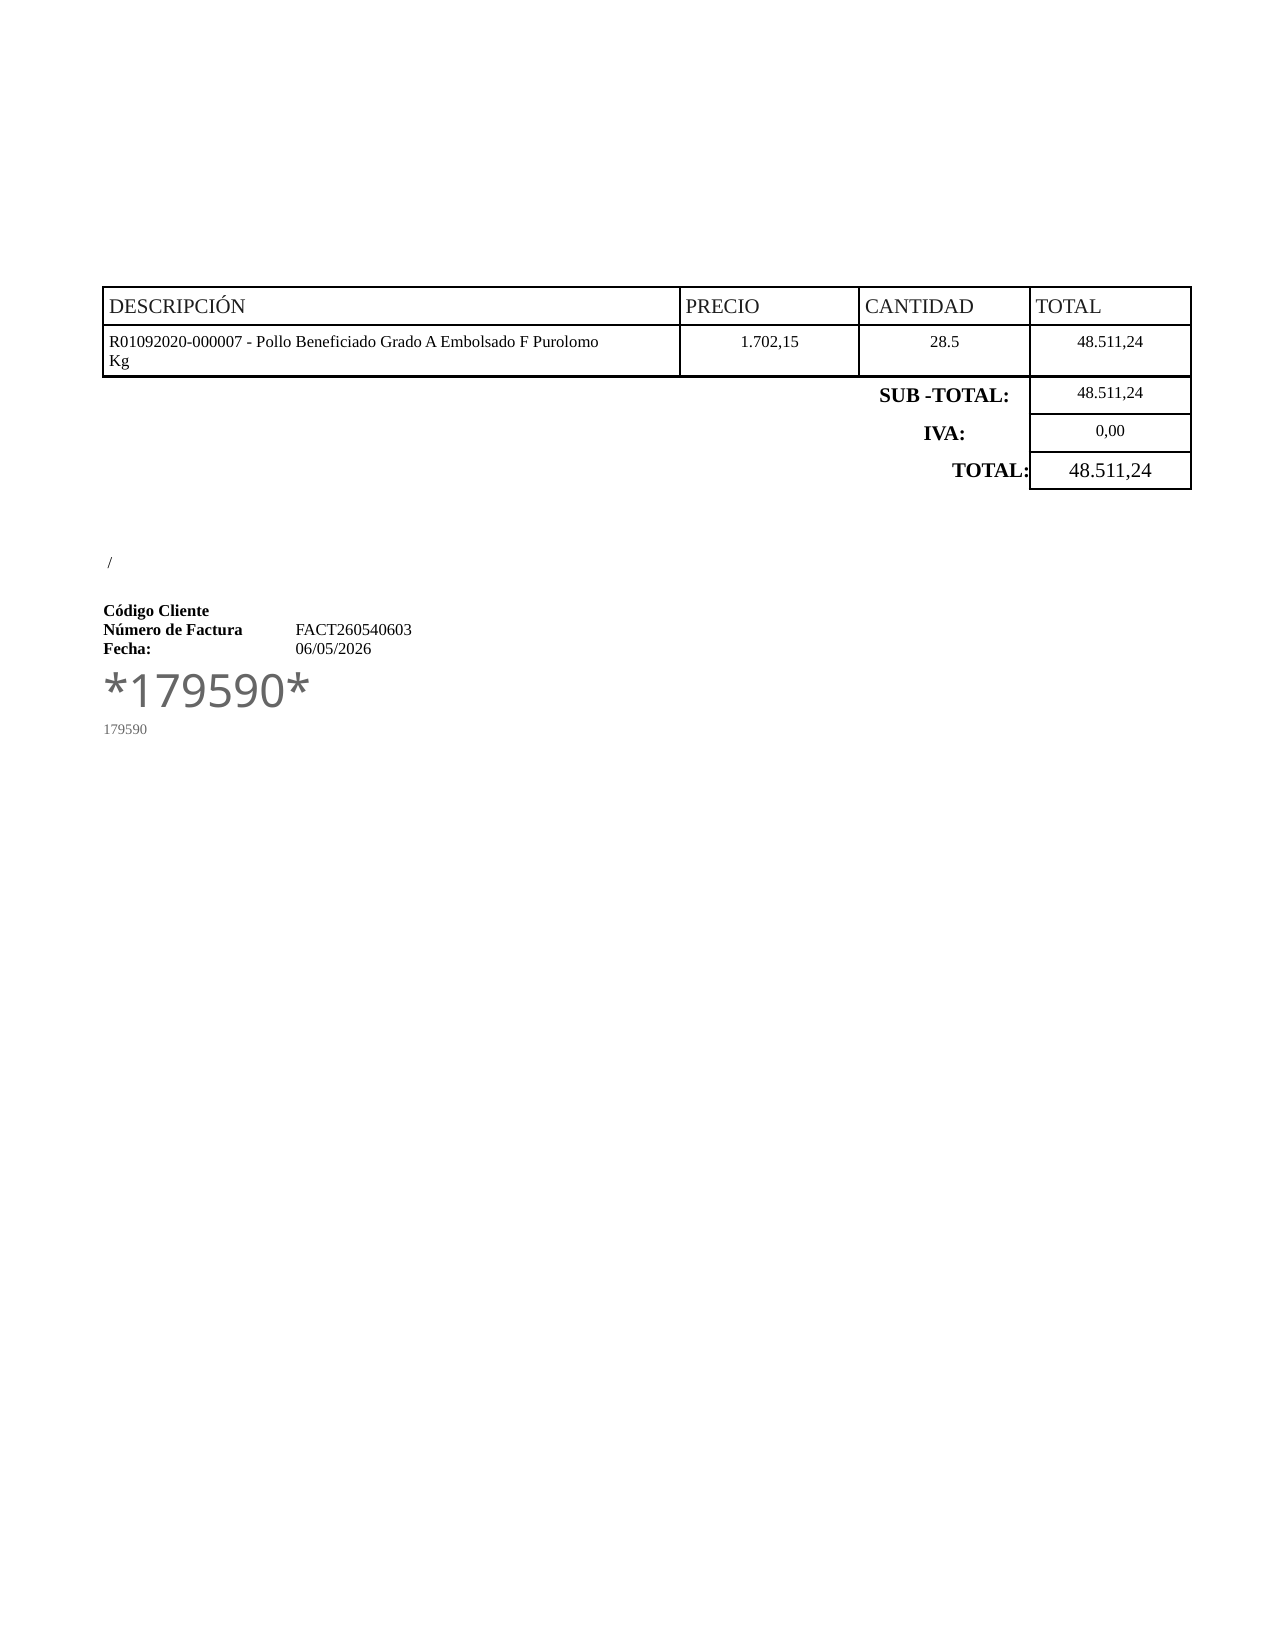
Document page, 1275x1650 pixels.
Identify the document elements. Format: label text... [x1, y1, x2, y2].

table_cell [103, 514, 858, 533]
table_header CANTIDAD [860, 288, 1029, 323]
table_cell 28.5 [860, 326, 1029, 375]
table_cell Fecha: [103, 639, 295, 658]
table_cell FACT260540603 [295, 620, 517, 639]
table_header PRECIO [681, 288, 858, 323]
table_header [103, 490, 858, 514]
table_cell [103, 378, 859, 488]
table_cell [103, 534, 858, 553]
table_header [295, 601, 517, 620]
table_cell 48.511,24 [1031, 453, 1190, 488]
table_cell Número de Factura [103, 620, 295, 639]
table_cell 48.511,24 [1031, 378, 1190, 413]
table_cell 0,00 [1031, 415, 1190, 451]
text 179590 [103, 721, 1137, 737]
table_header DESCRIPCIÓN [104, 288, 679, 323]
table_cell TOTAL: [859, 451, 1029, 488]
table_header Código Cliente [103, 601, 295, 620]
table_cell R01092020-000007 - Pollo Beneficiado Grado A Embolsado F Purolomo Kg [104, 326, 679, 375]
table_cell / [103, 553, 858, 572]
table_cell IVA: [859, 413, 1029, 451]
text *179590* [103, 658, 1137, 721]
table_cell SUB -TOTAL: [859, 378, 1029, 413]
table_cell 06/05/2026 [295, 639, 517, 658]
table_cell 48.511,24 [1031, 326, 1190, 375]
table_header TOTAL [1031, 288, 1190, 323]
table_cell 1.702,15 [681, 326, 858, 375]
